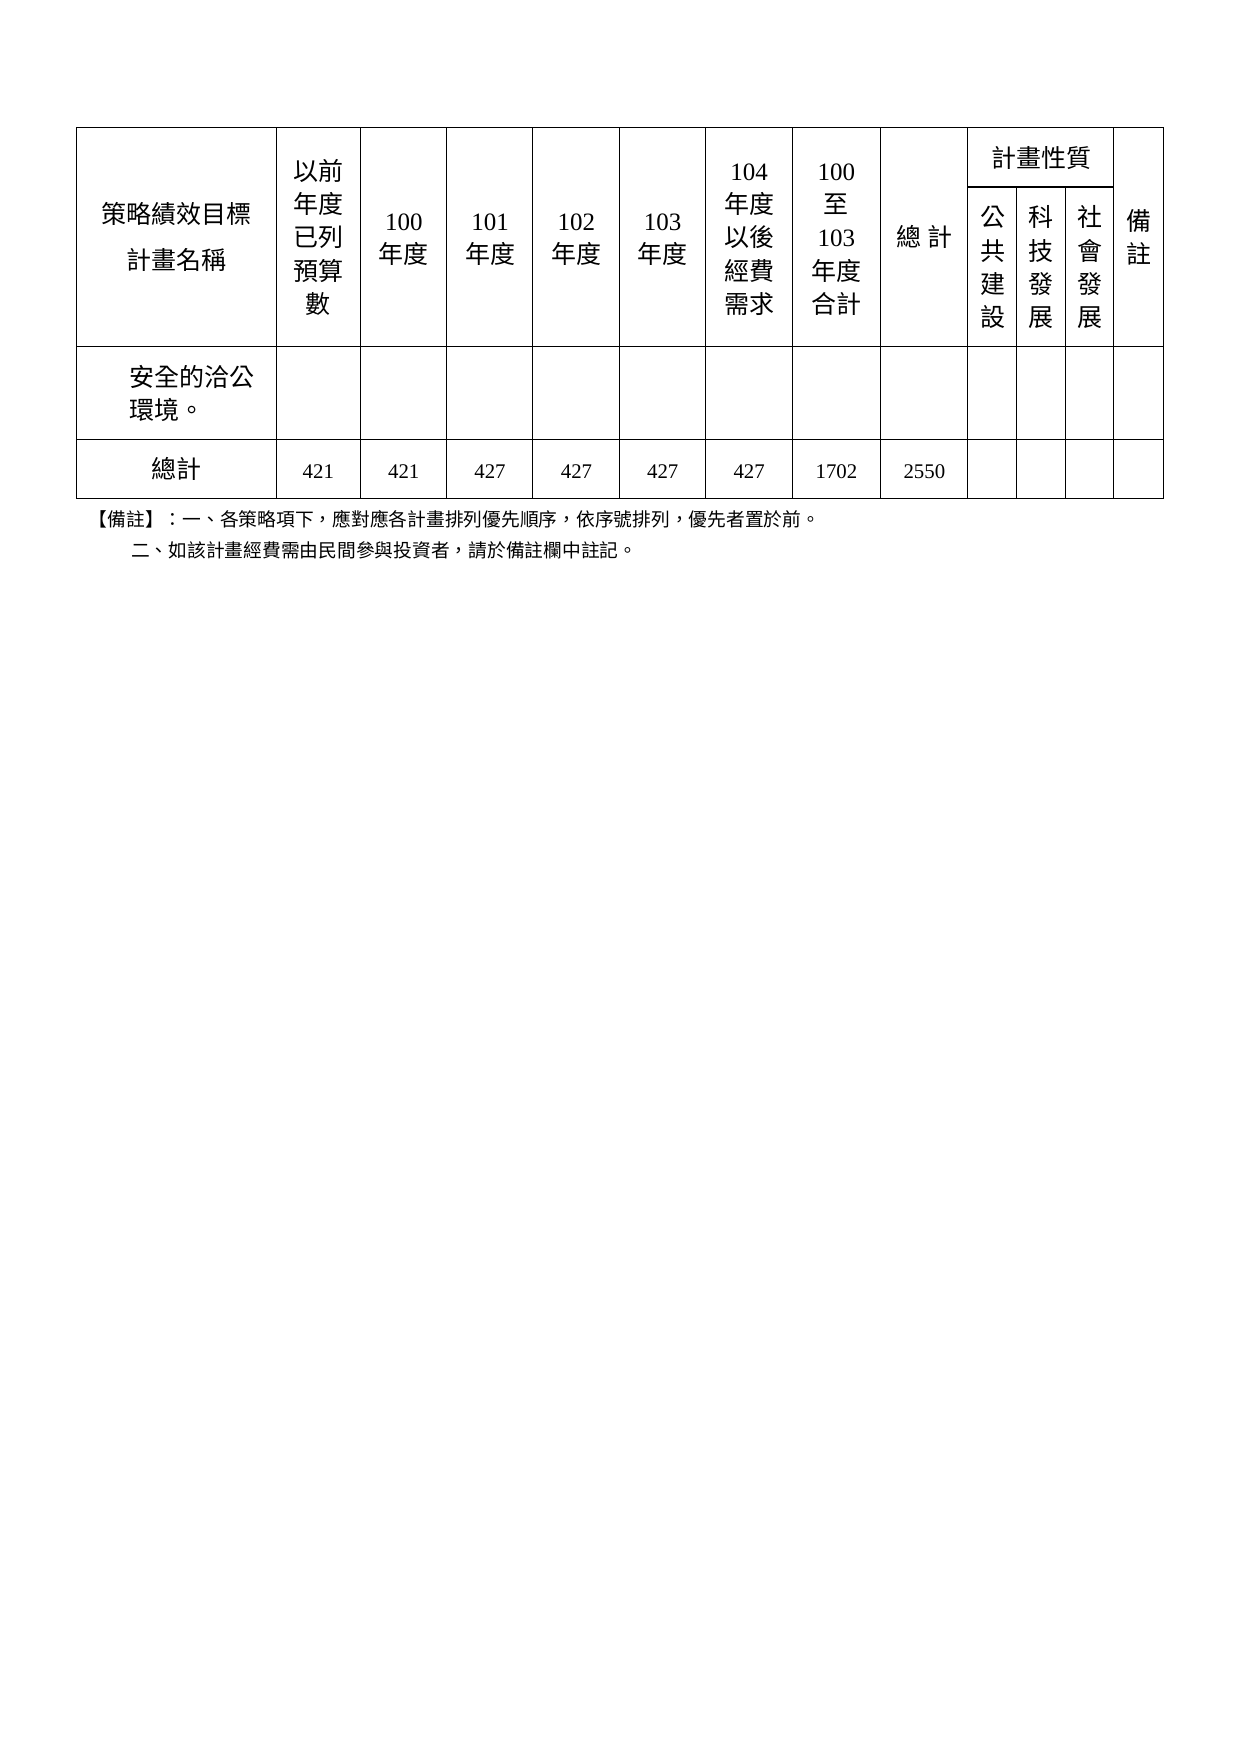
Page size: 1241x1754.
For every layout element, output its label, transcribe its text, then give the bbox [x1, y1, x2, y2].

table_cell [361, 347, 446, 438]
table_header 104年度以後經費需求 [706, 128, 792, 346]
text 【備註】：一、各策略項下，應對應各計畫排列優先順序，依序號排列，優先者置於前。 [88, 511, 1152, 530]
table_cell [1066, 440, 1113, 498]
table_header 100至103年度合計 [793, 128, 880, 346]
table_cell [1066, 347, 1113, 438]
table_cell 427 [447, 440, 532, 498]
table_header 策略績效目標 計畫名稱 [77, 128, 276, 346]
table_cell [706, 347, 792, 438]
table_cell 427 [706, 440, 792, 498]
table_cell [1114, 440, 1163, 498]
table_cell [1017, 440, 1065, 498]
table_cell 總計 [77, 440, 276, 498]
table_cell [447, 347, 532, 438]
table_cell 427 [620, 440, 705, 498]
table_cell [968, 347, 1016, 438]
table_header 備註 [1114, 128, 1163, 346]
table_cell [881, 347, 967, 438]
table_cell [533, 347, 619, 438]
table_header 103年度 [620, 128, 705, 346]
table_cell [968, 440, 1016, 498]
table_cell 安全的洽公環境。 [77, 347, 276, 438]
table_cell [277, 347, 360, 438]
table_cell [1017, 347, 1065, 438]
table_header 總 計 [881, 128, 967, 346]
table_header 102年度 [533, 128, 619, 346]
text 二、如該計畫經費需由民間參與投資者，請於備註欄中註記。 [88, 543, 1152, 561]
table_cell 公共建設 [968, 188, 1016, 346]
table_cell 社會發展 [1066, 188, 1113, 346]
table_cell [1114, 347, 1163, 438]
table_cell 421 [361, 440, 446, 498]
table_cell 1702 [793, 440, 880, 498]
table_cell [793, 347, 880, 438]
table_cell 427 [533, 440, 619, 498]
table_cell 科技發展 [1017, 188, 1065, 346]
table_header 計畫性質 [968, 128, 1113, 186]
table_header 101年度 [447, 128, 532, 346]
table_cell [620, 347, 705, 438]
table_cell 421 [277, 440, 360, 498]
table_cell 2550 [881, 440, 967, 498]
table_header 以前年度已列預算數 [277, 128, 360, 346]
table_header 100年度 [361, 128, 446, 346]
